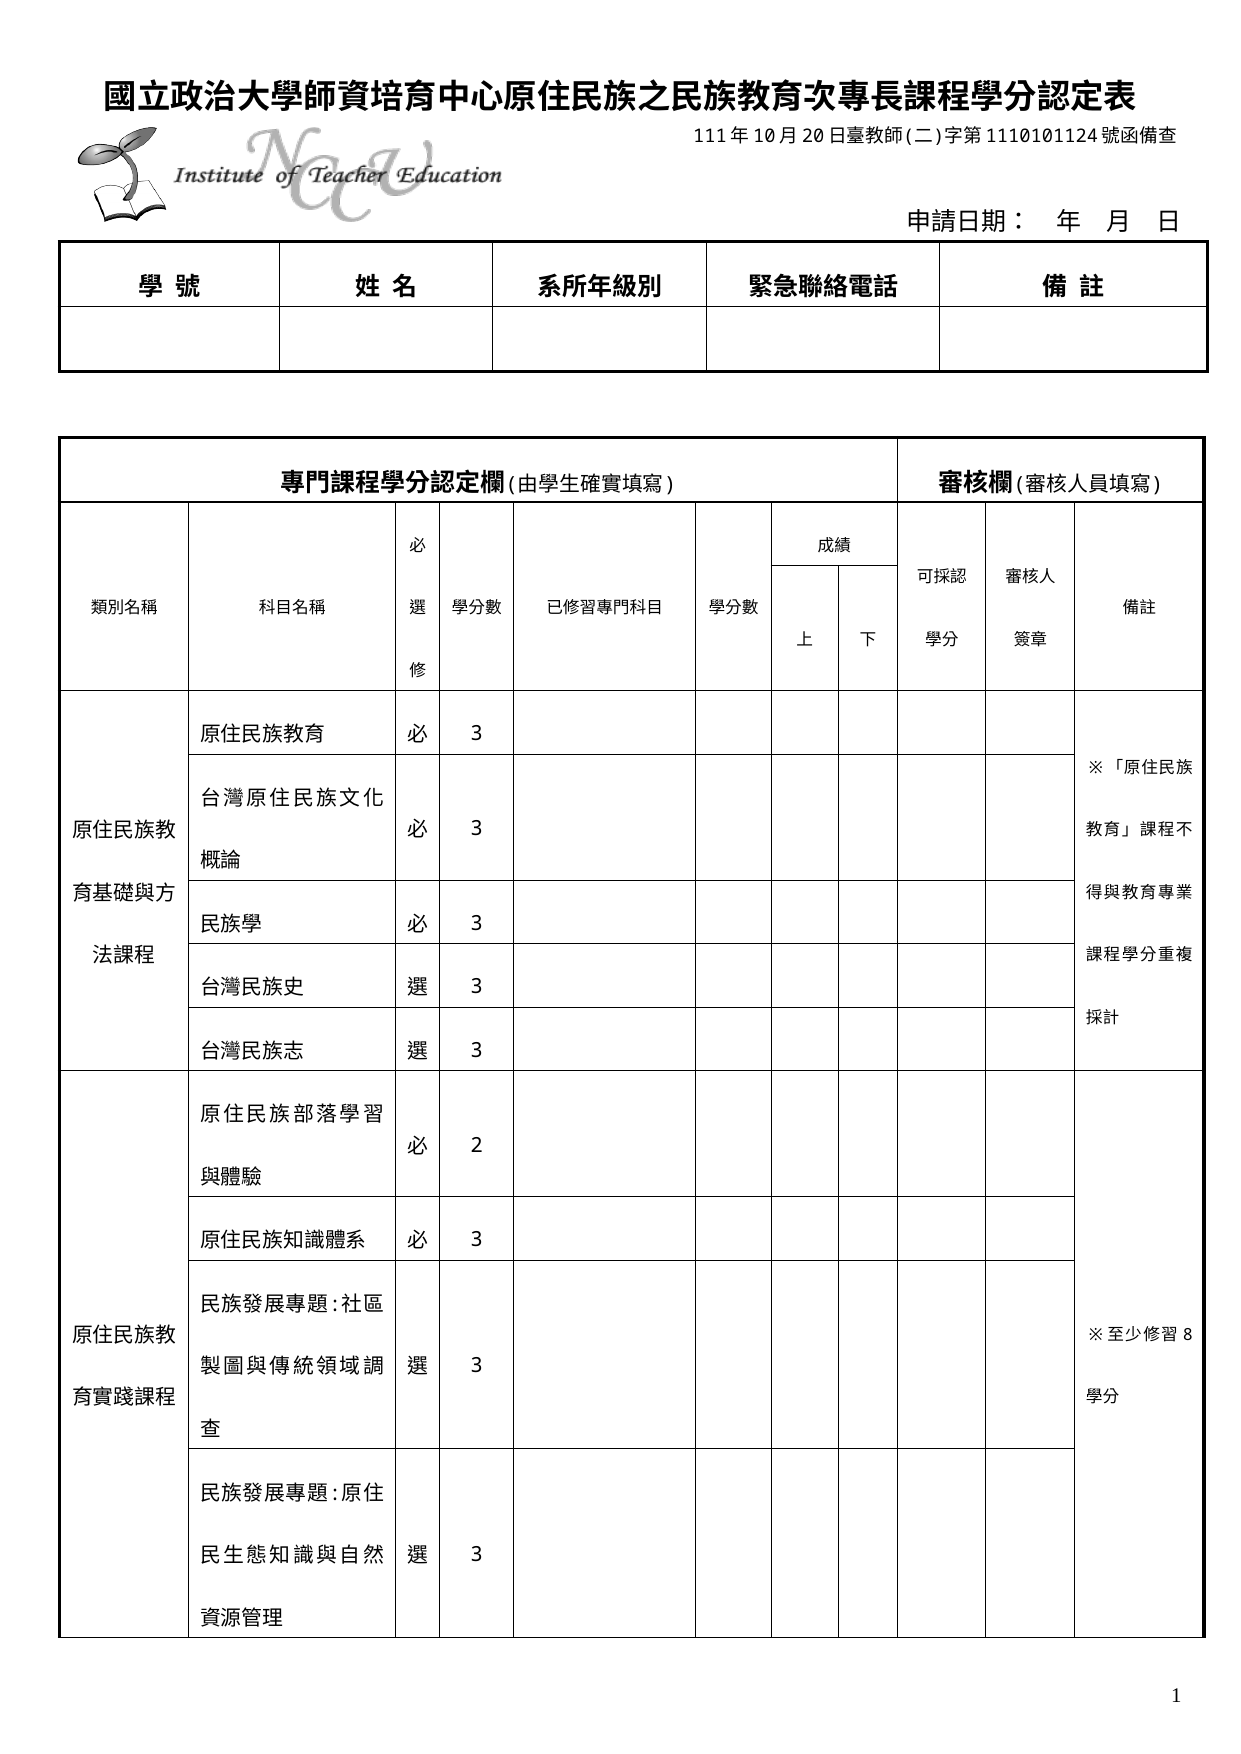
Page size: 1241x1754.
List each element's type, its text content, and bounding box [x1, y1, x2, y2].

table_cell [696, 1261, 771, 1448]
table_cell [839, 1197, 897, 1260]
table_cell 原住民族教育基礎與方法課程 [61, 691, 188, 1070]
table_cell 民族發展專題:原住民生態知識與自然資源管理 [189, 1449, 395, 1637]
table_cell 民族發展專題:社區製圖與傳統領域調查 [189, 1261, 395, 1448]
table_cell [986, 691, 1074, 753]
table_header 姓 名 [280, 243, 492, 306]
table_cell 台灣民族史 [189, 944, 395, 1007]
table_cell [839, 1261, 897, 1448]
table_cell [839, 691, 897, 753]
table_cell [986, 1197, 1074, 1260]
table_cell 3 [440, 1008, 513, 1070]
table_cell 2 [440, 1071, 513, 1196]
table_cell [839, 944, 897, 1007]
table_cell 審核人簽章 [986, 503, 1074, 690]
table_cell 3 [440, 1449, 513, 1637]
table_cell [696, 1071, 771, 1196]
table_cell 3 [440, 881, 513, 943]
table_cell [986, 1261, 1074, 1448]
table_cell [696, 1449, 771, 1637]
table_cell 成績 [772, 503, 897, 565]
table_cell [940, 307, 1206, 370]
table_cell [986, 1008, 1074, 1070]
table_cell [898, 1071, 985, 1196]
table_cell [493, 307, 706, 370]
table_cell 必 [396, 1197, 439, 1260]
table_cell [707, 307, 939, 370]
table_cell [696, 755, 771, 879]
text 申請日期： 年 月 日 [59, 177, 1181, 240]
table_cell [696, 944, 771, 1007]
table_cell 3 [440, 755, 513, 879]
table_cell [839, 881, 897, 943]
table_cell 下 [839, 566, 897, 690]
table_cell [772, 1197, 838, 1260]
table_cell [514, 691, 695, 753]
table_cell [839, 1449, 897, 1637]
table_cell [772, 755, 838, 879]
table_cell [514, 1197, 695, 1260]
table_cell 可採認學分 [898, 503, 985, 690]
table_cell 原住民族教育實踐課程 [61, 1071, 188, 1637]
table_cell 上 [772, 566, 838, 690]
table_cell [280, 307, 492, 370]
table_cell 備註 [1075, 503, 1202, 690]
table_cell [61, 307, 279, 370]
table_header 審核欄(審核人員填寫) [898, 439, 1202, 501]
table_cell [514, 881, 695, 943]
table_cell [986, 1449, 1074, 1637]
table_cell [898, 881, 985, 943]
table_cell 必 [396, 755, 439, 879]
table_cell 必 [396, 881, 439, 943]
table_cell 選 [396, 944, 439, 1007]
table_cell [514, 1449, 695, 1637]
table_cell 台灣民族志 [189, 1008, 395, 1070]
table_cell 學分數 [440, 503, 513, 690]
table_cell ※「原住民族教育」課程不得與教育專業課程學分重複採計 [1075, 691, 1202, 1070]
table_header 備 註 [940, 243, 1206, 306]
table_cell [986, 1071, 1074, 1196]
table_cell [696, 1197, 771, 1260]
table_cell [772, 691, 838, 753]
table_cell 選 [396, 1261, 439, 1448]
table_cell 科目名稱 [189, 503, 395, 690]
table_cell 3 [440, 944, 513, 1007]
table_cell 民族學 [189, 881, 395, 943]
table_cell 3 [440, 1197, 513, 1260]
table_cell [696, 691, 771, 753]
table_cell [898, 755, 985, 879]
table_cell 選 [396, 1449, 439, 1637]
table_cell 3 [440, 1261, 513, 1448]
table_cell [898, 1197, 985, 1260]
table_header 學 號 [61, 243, 279, 306]
table_cell 選 [396, 1008, 439, 1070]
table_cell 原住民族教育 [189, 691, 395, 753]
table_cell [514, 1261, 695, 1448]
table_cell 3 [440, 691, 513, 753]
table_cell [514, 1071, 695, 1196]
table_cell 必 [396, 1071, 439, 1196]
table_header 專門課程學分認定欄(由學生確實填寫) [61, 439, 897, 501]
table_header 系所年級別 [493, 243, 706, 306]
table_cell [898, 691, 985, 753]
table_cell [986, 881, 1074, 943]
table_cell 學分數 [696, 503, 771, 690]
table_cell [839, 755, 897, 879]
table_cell [839, 1008, 897, 1070]
table_cell [898, 1261, 985, 1448]
table_cell ※至少修習8學分 [1075, 1071, 1202, 1637]
table_cell [772, 1449, 838, 1637]
table_cell [772, 1008, 838, 1070]
table_cell [986, 755, 1074, 879]
table_header 緊急聯絡電話 [707, 243, 939, 306]
table_cell [898, 1008, 985, 1070]
table_cell [514, 944, 695, 1007]
table_cell [772, 944, 838, 1007]
table_cell [772, 1071, 838, 1196]
table_cell 台灣原住民族文化概論 [189, 755, 395, 879]
table_cell [986, 944, 1074, 1007]
table_cell 必 [396, 691, 439, 753]
table_cell [839, 1071, 897, 1196]
table_cell [772, 881, 838, 943]
table_cell [898, 1449, 985, 1637]
table_cell [514, 755, 695, 879]
table_cell 已修習專門科目 [514, 503, 695, 690]
table_cell 原住民族部落學習與體驗 [189, 1071, 395, 1196]
table_cell [696, 881, 771, 943]
table_cell 必選修 [396, 503, 439, 690]
table_cell 類別名稱 [61, 503, 188, 690]
table_cell [696, 1008, 771, 1070]
table_cell [898, 944, 985, 1007]
text 111年10月20日臺教師(二)字第1110101124號函備查 [693, 121, 1225, 148]
table_cell [514, 1008, 695, 1070]
table_cell 原住民族知識體系 [189, 1197, 395, 1260]
text 國立政治大學師資培育中心原住民族之民族教育次專長課程學分認定表 [59, 52, 1240, 170]
table_cell [772, 1261, 838, 1448]
